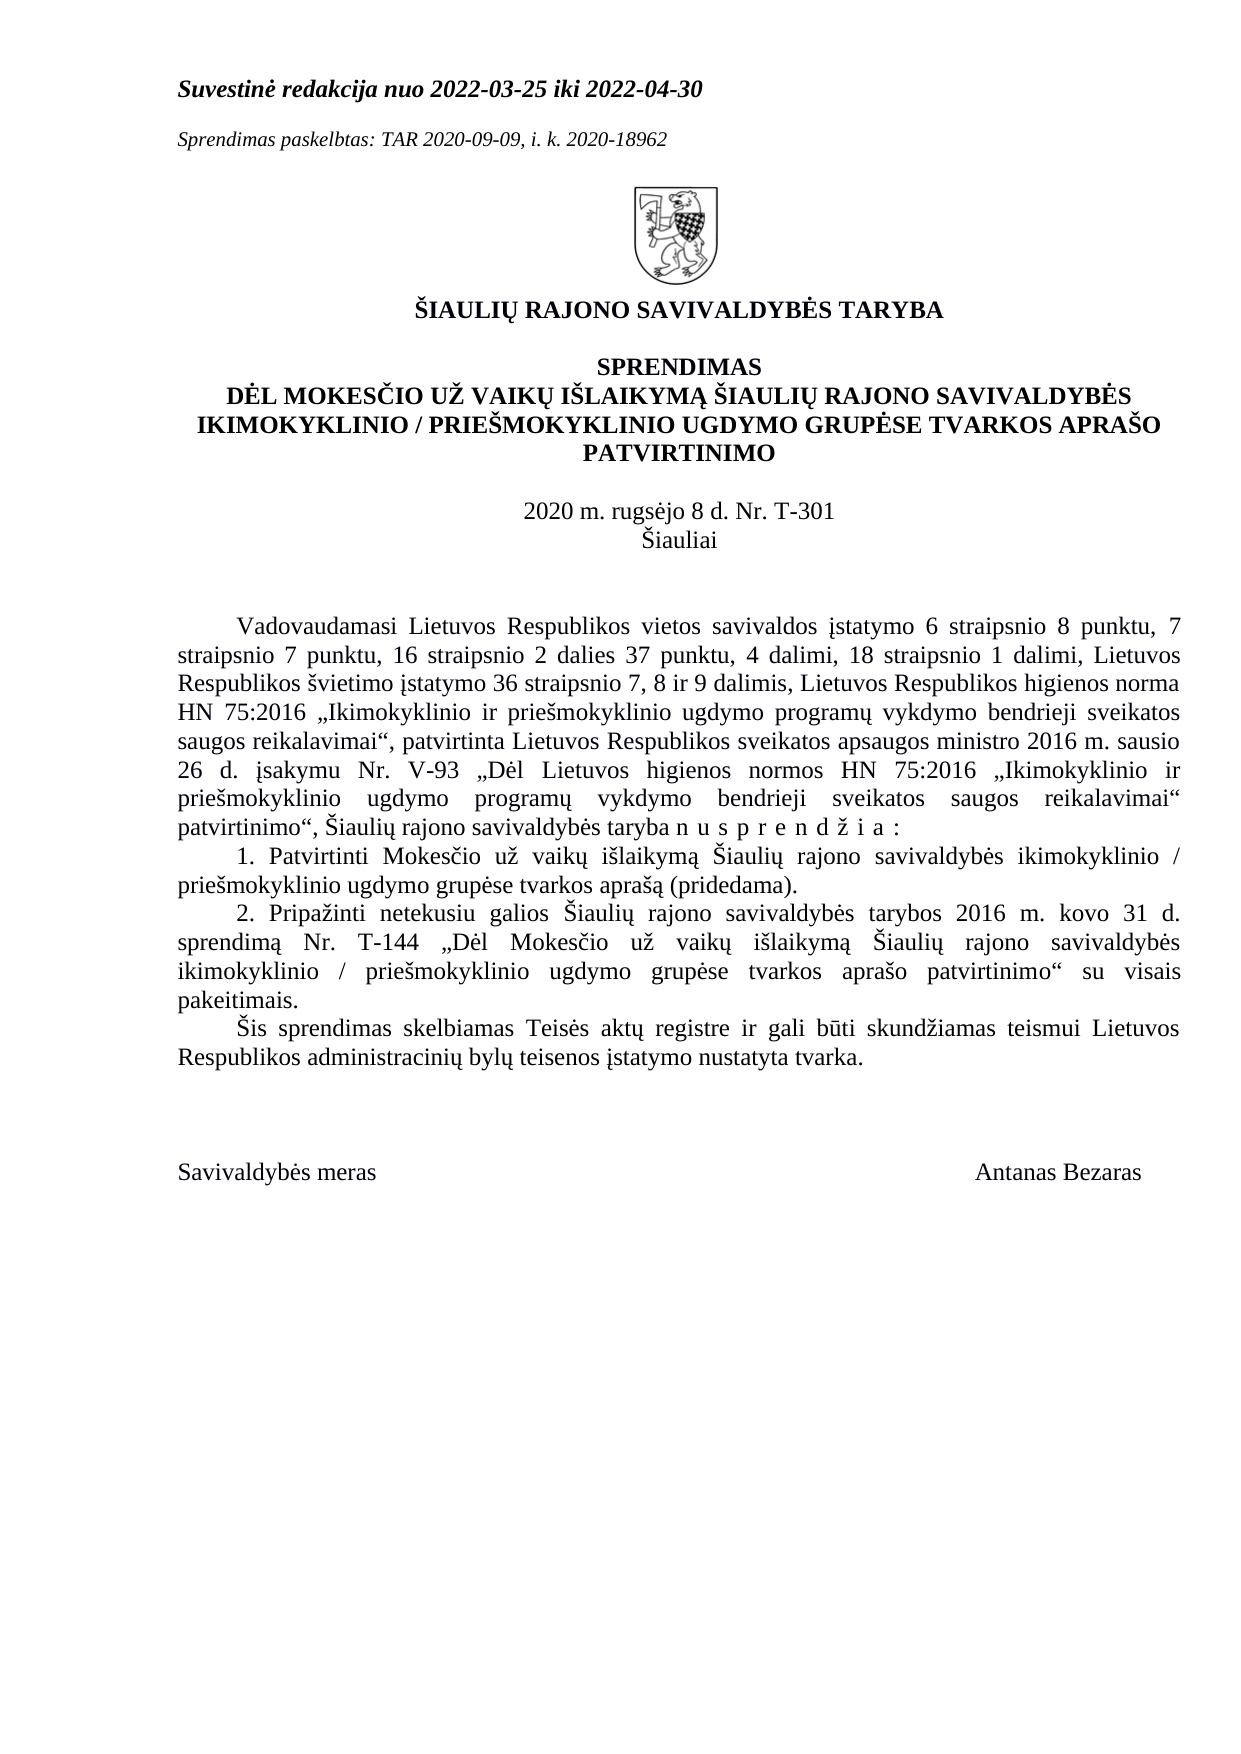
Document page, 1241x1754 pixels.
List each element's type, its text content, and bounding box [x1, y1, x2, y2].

text DĖL MOKESČIO UŽ VAIKŲ IŠLAIKYMĄ ŠIAULIŲ RAJONO SAVIVALDYBĖS IKIMOKYKLINIO / PRIEŠMOKYKLINIO UGDYMO GRUPĖSE TVARKOS APRAŠO PATVIRTINIMO [177, 381, 1181, 467]
text Suvestinė redakcija nuo 2022-03-25 iki 2022-04-30 [177, 74, 1181, 103]
text 2. Pripažinti netekusiu galios Šiaulių rajono savivaldybės tarybos 2016 m. kovo 31 d. sprendimą Nr. T-144 „Dėl Mokesčio už vaikų išlaikymą Šiaulių rajono savivaldybės ikimokyklinio / priešmokyklinio ugdymo grupėse tvarkos aprašo patvirtinimo“ su visais pakeitimais. [177, 898, 1181, 1013]
text Šis sprendimas skelbiamas Teisės aktų registre ir gali būti skundžiamas teismui Lietuvos Respublikos administracinių bylų teisenos įstatymo nustatyta tvarka. [177, 1013, 1181, 1071]
text Vadovaudamasi Lietuvos Respublikos vietos savivaldos įstatymo 6 straipsnio 8 punktu, 7 straipsnio 7 punktu, 16 straipsnio 2 dalies 37 punktu, 4 dalimi, 18 straipsnio 1 dalimi, Lietuvos Respublikos švietimo įstatymo 36 straipsnio 7, 8 ir 9 dalimis, Lietuvos Respublikos higienos norma HN 75:2016 „Ikimokyklinio ir priešmokyklinio ugdymo programų vykdymo bendrieji sveikatos saugos reikalavimai“, patvirtinta Lietuvos Respublikos sveikatos apsaugos ministro 2016 m. sausio 26 d. įsakymu Nr. V-93 „Dėl Lietuvos higienos normos HN 75:2016 „Ikimokyklinio ir priešmokyklinio ugdymo programų vykdymo bendrieji sveikatos saugos reikalavimai“ patvirtinimo“, Šiaulių rajono savivaldybės taryba nusprendžia: [177, 611, 1181, 841]
text Savivaldybės meras Antanas Bezaras [177, 1157, 1181, 1186]
text SPRENDIMAS [177, 352, 1181, 381]
text 1. Patvirtinti Mokesčio už vaikų išlaikymą Šiaulių rajono savivaldybės ikimokyklinio / priešmokyklinio ugdymo grupėse tvarkos aprašą (pridedama). [177, 841, 1181, 898]
text ŠIAULIŲ RAJONO SAVIVALDYBĖS TARYBA [177, 295, 1181, 323]
text Šiauliai [177, 525, 1181, 553]
text Sprendimas paskelbtas: TAR 2020-09-09, i. k. 2020-18962 [177, 127, 1181, 151]
text 2020 m. rugsėjo 8 d. Nr. T-301 [177, 496, 1181, 525]
